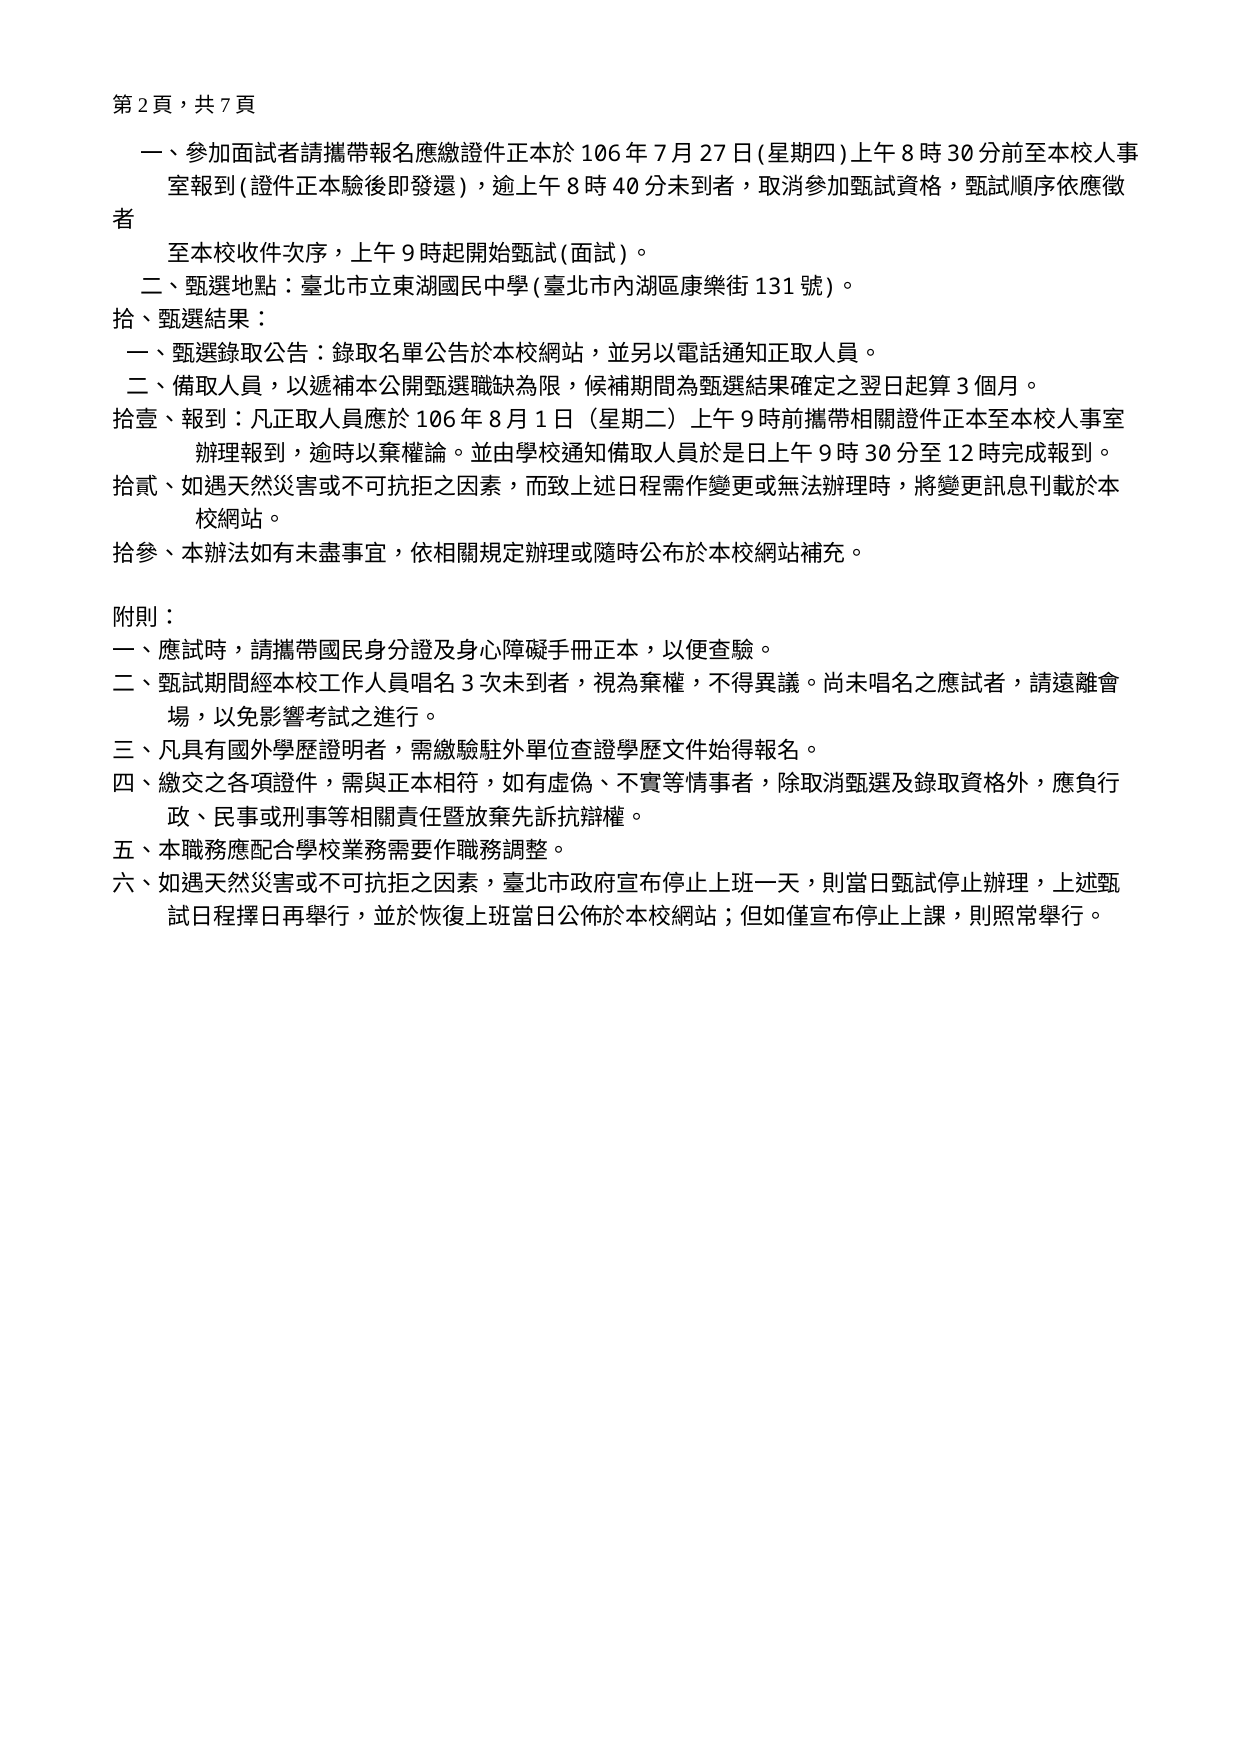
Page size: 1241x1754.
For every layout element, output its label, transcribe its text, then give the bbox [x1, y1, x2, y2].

text 試日程擇日再舉行，並於恢復上班當日公佈於本校網站；但如僅宣布停止上課，則照常舉行。 [112, 898, 1146, 932]
text 附則： [112, 599, 1146, 632]
text 場，以免影響考試之進行。 [112, 699, 1146, 732]
text 四、繳交之各項證件，需與正本相符，如有虛偽、不實等情事者，除取消甄選及錄取資格外，應負行 [112, 765, 1146, 798]
text 拾壹、報到：凡正取人員應於106年8月1日（星期二）上午9時前攜帶相關證件正本至本校人事室 [112, 401, 1146, 434]
text 一、甄選錄取公告：錄取名單公告於本校網站，並另以電話通知正取人員。 [112, 334, 1146, 368]
text 拾參、本辦法如有未盡事宜，依相關規定辦理或隨時公布於本校網站補充。 [112, 534, 1146, 568]
text 五、本職務應配合學校業務需要作職務調整。 [112, 832, 1146, 865]
text 拾貳、如遇天然災害或不可抗拒之因素，而致上述日程需作變更或無法辦理時，將變更訊息刊載於本 [112, 468, 1146, 501]
text 二、甄選地點：臺北市立東湖國民中學(臺北市內湖區康樂街131號)。 [112, 268, 1146, 301]
text 政、民事或刑事等相關責任暨放棄先訴抗辯權。 [112, 798, 1146, 832]
text 拾、甄選結果： [112, 301, 1146, 334]
text 一、應試時，請攜帶國民身分證及身心障礙手冊正本，以便查驗。 [112, 632, 1146, 665]
text 至本校收件次序，上午9時起開始甄試(面試)。 [112, 234, 1146, 268]
text 三、凡具有國外學歷證明者，需繳驗駐外單位查證學歷文件始得報名。 [112, 732, 1146, 765]
text 一、參加面試者請攜帶報名應繳證件正本於106年7月27日(星期四)上午8時30分前至本校人事 [112, 135, 1146, 168]
text 二、甄試期間經本校工作人員唱名3次未到者，視為棄權，不得異議。尚未唱名之應試者，請遠離會 [112, 665, 1146, 699]
text 室報到(證件正本驗後即發還)，逾上午8時40分未到者，取消參加甄試資格，甄試順序依應徵者 [112, 168, 1146, 234]
text 辦理報到，逾時以棄權論。並由學校通知備取人員於是日上午9時30分至12時完成報到。 [112, 434, 1146, 468]
text 二、備取人員，以遞補本公開甄選職缺為限，候補期間為甄選結果確定之翌日起算3個月。 [112, 368, 1146, 401]
text 校網站。 [112, 501, 1146, 534]
text 六、如遇天然災害或不可抗拒之因素，臺北市政府宣布停止上班一天，則當日甄試停止辦理，上述甄 [112, 865, 1146, 898]
